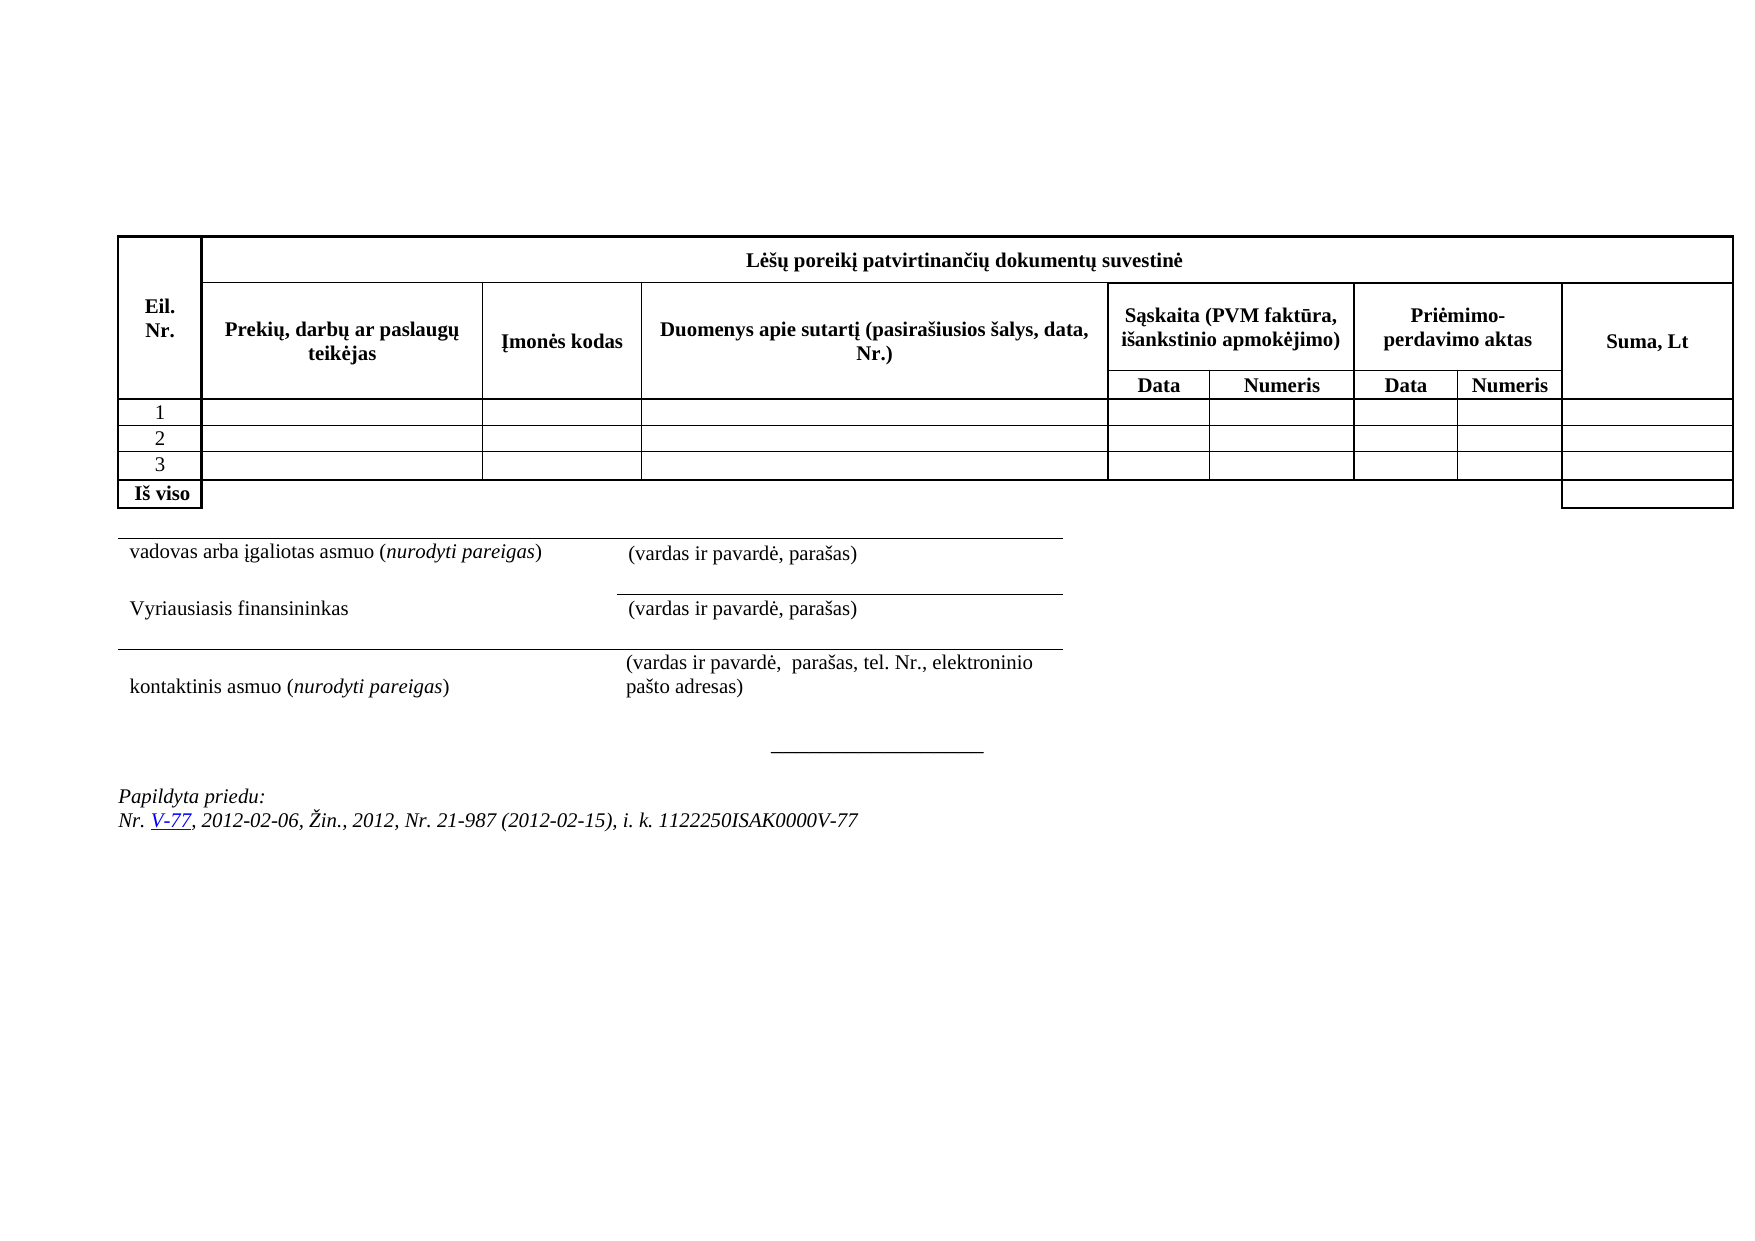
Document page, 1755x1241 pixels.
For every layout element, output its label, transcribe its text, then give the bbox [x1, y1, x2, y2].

table_cell [1109, 426, 1209, 451]
table_header (vardas ir pavardė, parašas) [617, 595, 1063, 620]
table_cell [1210, 400, 1353, 424]
table_cell [1355, 426, 1457, 451]
table_header (vardas ir pavardė, parašas) [617, 539, 1063, 565]
table_cell [203, 426, 482, 451]
table_cell [1458, 452, 1561, 479]
table_cell [203, 400, 482, 424]
table_cell [483, 481, 641, 507]
table_cell [1563, 481, 1732, 507]
table_cell [1109, 452, 1209, 479]
table_cell Numeris [1458, 371, 1561, 398]
table_cell [1563, 426, 1732, 451]
table_cell [1210, 426, 1353, 451]
table_cell Iš viso [119, 481, 200, 507]
table_cell Įmonės kodas [483, 283, 641, 398]
table_header Vyriausiasis finansininkas [118, 594, 617, 620]
table_cell 3 [119, 452, 200, 479]
table_cell Duomenys apie sutartį (pasirašiusios šalys, data, Nr.) [642, 283, 1107, 398]
table_cell [1210, 481, 1353, 507]
table_cell Data [1109, 371, 1209, 398]
table_cell [203, 452, 482, 479]
table_cell Numeris [1210, 371, 1353, 398]
table_cell [1458, 426, 1561, 451]
table_cell [203, 481, 483, 507]
table_cell Sąskaita (PVM faktūra, išankstinio apmokėjimo) [1109, 284, 1353, 370]
table_header (vardas ir pavardė, parašas, tel. Nr., elektroninio pašto adresas) [615, 650, 1063, 698]
table_header kontaktinis asmuo (nurodyti pareigas) [118, 650, 614, 698]
table_cell Prekių, darbų ar paslaugų teikėjas [203, 283, 482, 398]
table_cell [1355, 400, 1457, 424]
table_header Lėšų poreikį patvirtinančių dokumentų suvestinė [203, 238, 1732, 282]
table_cell [1354, 481, 1458, 507]
table_cell 2 [119, 426, 200, 451]
table_cell [483, 426, 641, 451]
table_cell [1458, 400, 1561, 424]
table_cell [1458, 481, 1561, 507]
table_cell [1563, 400, 1732, 424]
table_cell [483, 452, 641, 479]
table_cell [1355, 452, 1457, 479]
table_cell [641, 481, 1108, 507]
text Nr. V-77, 2012-02-06, Žin., 2012, Nr. 21-987 (2012-02-15), i. k. 1122250ISAK0000V-77 [118, 808, 1636, 832]
table_cell [1563, 452, 1732, 479]
table_cell 1 [119, 400, 200, 424]
table_cell [1108, 481, 1210, 507]
table_cell Data [1355, 371, 1457, 398]
table_cell [642, 452, 1107, 479]
table_cell Priėmimo-perdavimo aktas [1355, 284, 1561, 370]
text Papildyta priedu: [118, 784, 1636, 808]
table_header vadovas arba įgaliotas asmuo (nurodyti pareigas) [118, 539, 617, 565]
table_cell [1109, 400, 1209, 424]
table_cell [642, 426, 1107, 451]
table_cell Suma, Lt [1563, 284, 1732, 398]
table_cell [483, 400, 641, 424]
table_cell [642, 400, 1107, 424]
table_cell [1210, 452, 1353, 479]
text _________________ [118, 727, 1636, 755]
table_header Eil. Nr. [119, 238, 200, 398]
